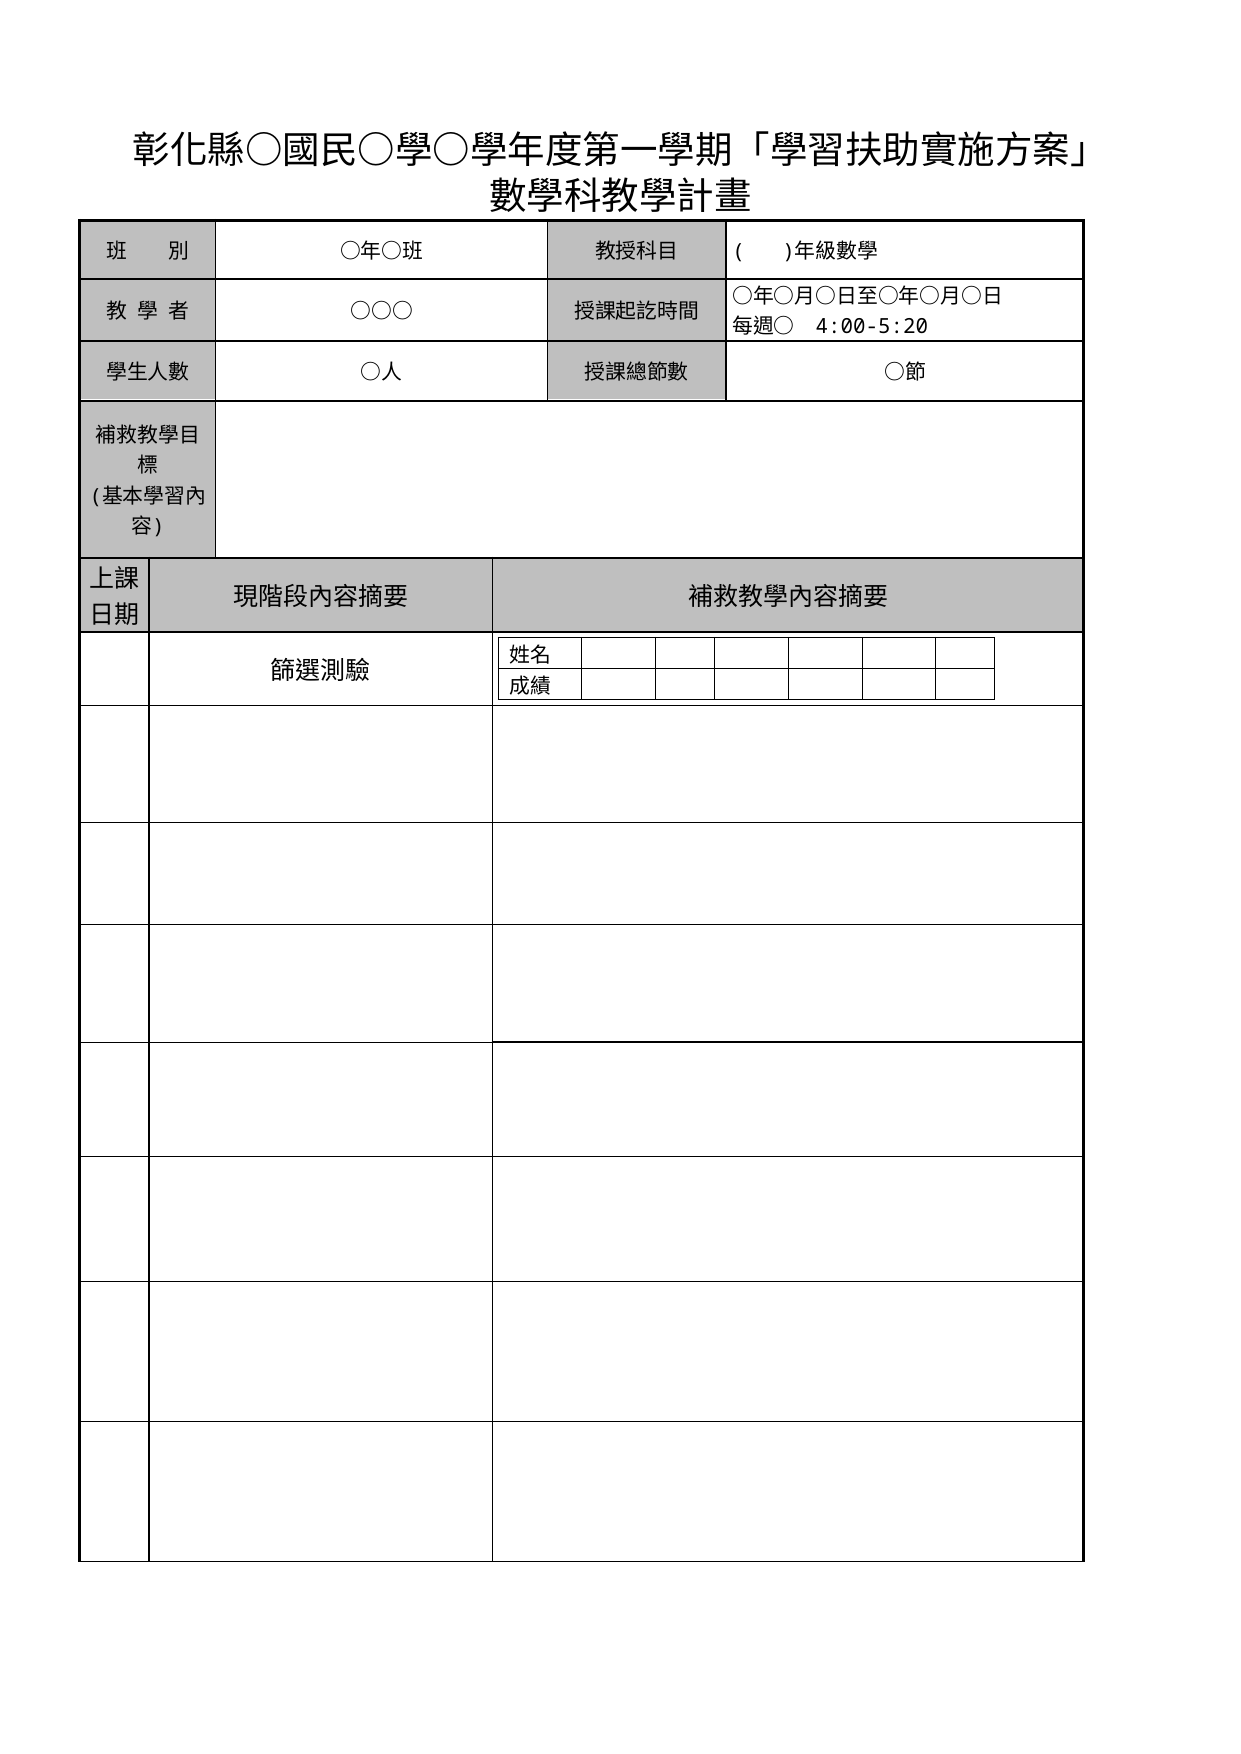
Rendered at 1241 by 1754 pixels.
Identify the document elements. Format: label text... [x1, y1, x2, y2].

table_cell 〇人 [216, 342, 547, 399]
table_header [863, 638, 935, 668]
table_cell [582, 669, 655, 699]
table_cell [150, 925, 492, 1041]
table_cell [81, 823, 148, 923]
table_cell 授課總節數 [548, 342, 725, 399]
table_cell [81, 633, 148, 704]
table_cell [493, 1157, 1082, 1281]
table_header [715, 638, 788, 668]
table_cell 教 學 者 [81, 280, 215, 340]
table_cell [81, 1157, 148, 1281]
table_cell [493, 1282, 1082, 1421]
text 彰化縣〇國民〇學〇學年度第一學期「學習扶助實施方案」 [118, 127, 1122, 173]
table_cell [150, 1422, 492, 1561]
table_cell [493, 706, 1082, 822]
text 數學科教學計畫 [118, 173, 1122, 219]
table_cell [789, 669, 862, 699]
table_cell [863, 669, 935, 699]
table_cell 上課日期 [81, 559, 148, 631]
table_cell [493, 823, 1082, 923]
table_cell [81, 1422, 148, 1561]
table_header 教授科目 [548, 222, 725, 278]
table_cell [216, 402, 1082, 557]
table_cell [150, 706, 492, 822]
table_header 姓名 [499, 638, 581, 668]
table_cell [81, 706, 148, 822]
table_header [582, 638, 655, 668]
table_header [789, 638, 862, 668]
table_cell [150, 1043, 492, 1156]
table_cell 學生人數 [81, 342, 215, 399]
table_cell [150, 1157, 492, 1281]
table_cell [81, 1282, 148, 1421]
table_cell [493, 1422, 1082, 1561]
table_header [656, 638, 714, 668]
table_cell [81, 925, 148, 1041]
table_header ( )年級數學 [727, 222, 1082, 278]
table_cell 成績 [499, 669, 581, 699]
table_cell [936, 669, 994, 699]
table_cell 補救教學目標 (基本學習內容) [81, 402, 215, 557]
table_cell [150, 1282, 492, 1421]
table_header 〇年〇班 [216, 222, 547, 278]
table_cell [715, 669, 788, 699]
table_cell [656, 669, 714, 699]
table_header 班 別 [81, 222, 215, 278]
table_cell [493, 925, 1082, 1041]
table_cell 現階段內容摘要 [150, 559, 492, 631]
table_cell 授課起訖時間 [548, 280, 725, 340]
table_cell 〇〇〇 [216, 280, 547, 340]
table_cell [493, 1043, 1082, 1156]
table_cell [81, 1043, 148, 1156]
table_cell 補救教學內容摘要 [493, 559, 1082, 631]
table_cell [150, 823, 492, 923]
table_cell 〇節 [727, 342, 1082, 399]
table_header [936, 638, 994, 668]
table_cell [493, 633, 1082, 704]
table_cell 〇年〇月〇日至〇年〇月〇日 每週〇 4:00-5:20 [727, 280, 1082, 340]
table_cell 篩選測驗 [150, 633, 492, 704]
